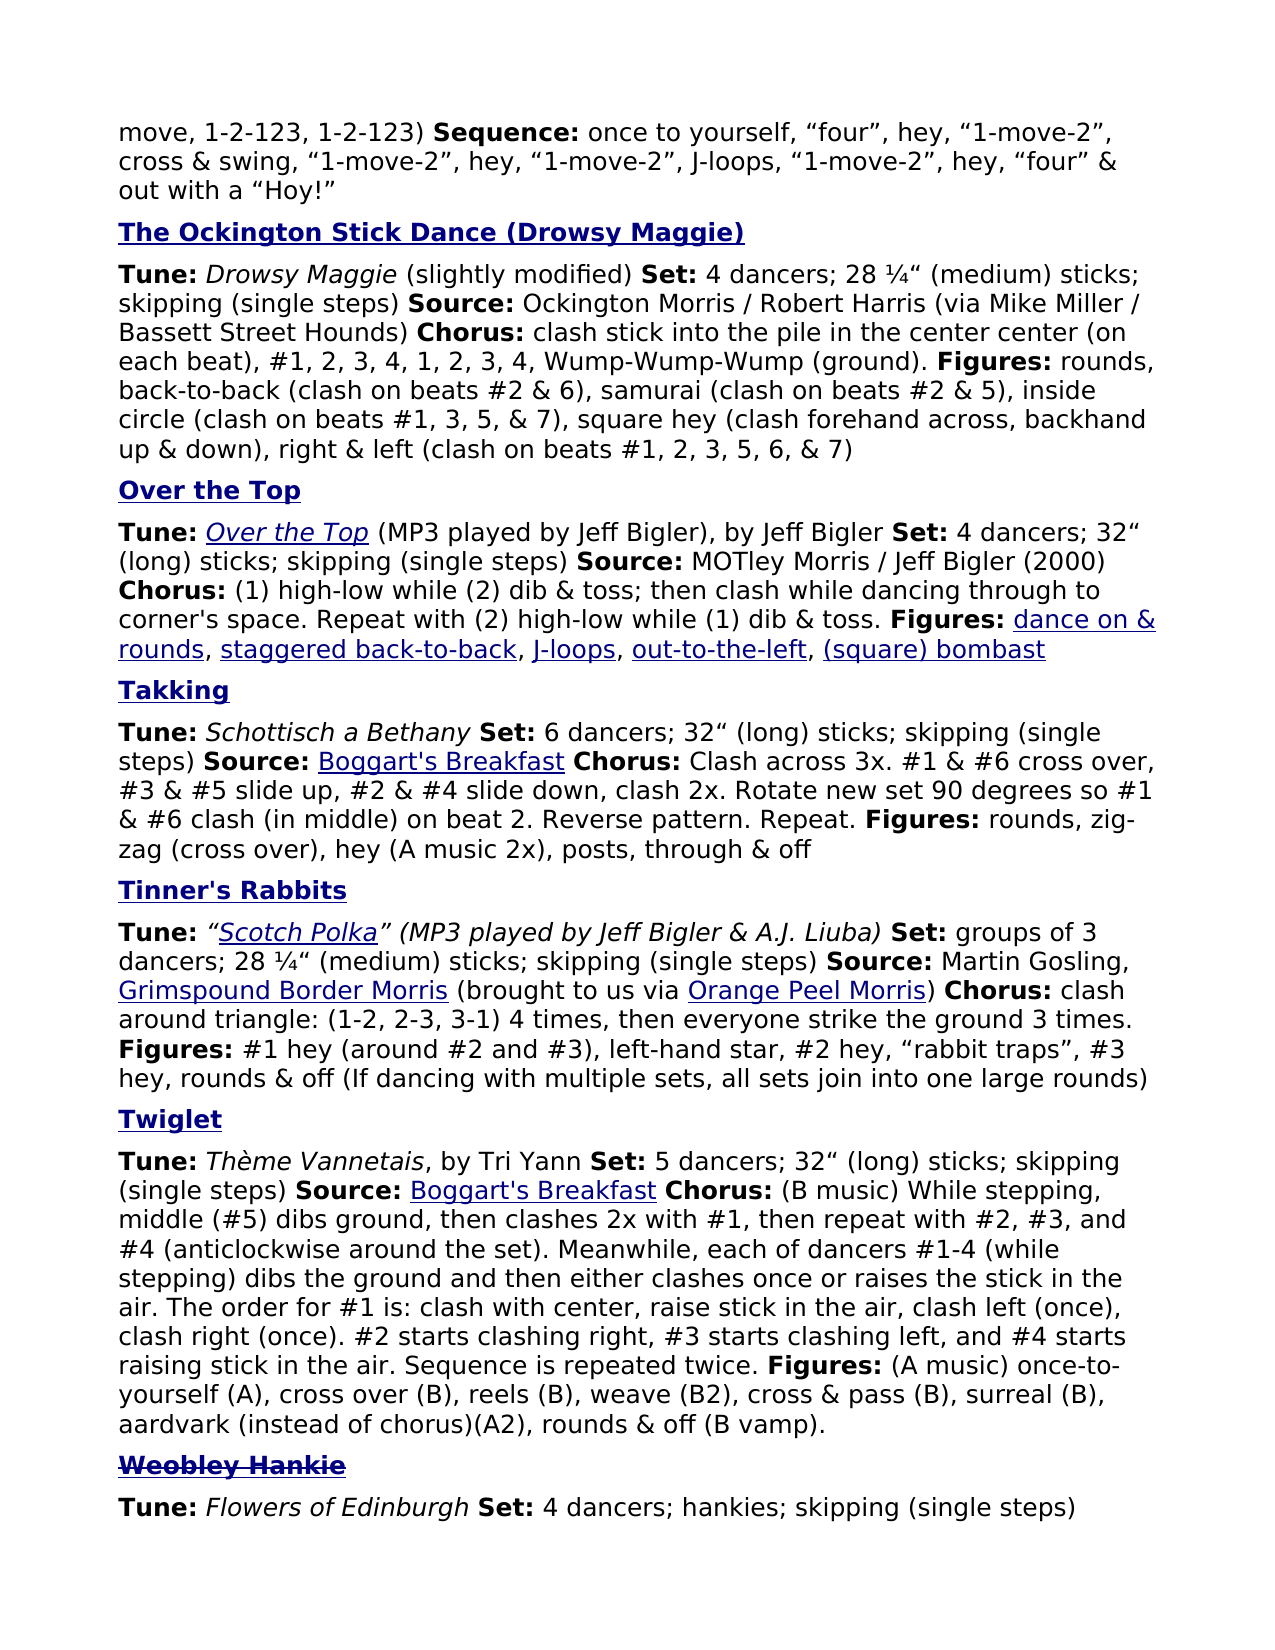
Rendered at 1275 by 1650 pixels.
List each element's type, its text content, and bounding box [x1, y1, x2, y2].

text Weobley Hankie [118, 1451, 1157, 1481]
text Takking [118, 676, 1157, 706]
text Over the Top [118, 476, 1157, 506]
text Tinner's Rabbits [118, 876, 1157, 906]
text Twiglet [118, 1106, 1157, 1135]
text Tune: Flowers of Edinburgh Set: 4 dancers; hankies; skipping (single steps) [118, 1493, 1157, 1522]
text Tune: “Scotch Polka” (MP3 played by Jeff Bigler & A.J. Liuba) Set: groups of 3 dancers; 28 ¼“ (medium) sticks; skipping (single steps) Source: Martin Gosling, Grimspound Border Morris (brought to us via Orange Peel Morris) Chorus: clash around triangle: (1-2, 2-3, 3-1) 4 times, then everyone strike the ground 3 times. Figures: #1 hey (around #2 and #3), left-hand star, #2 hey, “rabbit traps”, #3 hey, rounds & off (If dancing with multiple sets, all sets join into one large rounds) [118, 918, 1157, 1093]
text The Ockington Stick Dance (Drowsy Maggie) [118, 218, 1157, 247]
text Tune: Schottisch a Bethany Set: 6 dancers; 32“ (long) sticks; skipping (single steps) Source: Boggart's Breakfast Chorus: Clash across 3x. #1 & #6 cross over, #3 & #5 slide up, #2 & #4 slide down, clash 2x. Rotate new set 90 degrees so #1 & #6 clash (in middle) on beat 2. Reverse pattern. Repeat. Figures: rounds, zig-zag (cross over), hey (A music 2x), posts, through & off [118, 718, 1157, 864]
text move, 1-2-123, 1-2-123) Sequence: once to yourself, “four”, hey, “1-move-2”, cross & swing, “1-move-2”, hey, “1-move-2”, J-loops, “1-move-2”, hey, “four” & out with a “Hoy!” [118, 118, 1157, 206]
text Tune: Over the Top (MP3 played by Jeff Bigler), by Jeff Bigler Set: 4 dancers; 32“ (long) sticks; skipping (single steps) Source: MOTley Morris / Jeff Bigler (2000) Chorus: (1) high-low while (2) dib & toss; then clash while dancing through to corner's space. Repeat with (2) high-low while (1) dib & toss. Figures: dance on & rounds, staggered back-to-back, J-loops, out-to-the-left, (square) bombast [118, 518, 1157, 664]
text Tune: Thème Vannetais, by Tri Yann Set: 5 dancers; 32“ (long) sticks; skipping (single steps) Source: Boggart's Breakfast Chorus: (B music) While stepping, middle (#5) dibs ground, then clashes 2x with #1, then repeat with #2, #3, and #4 (anticlockwise around the set). Meanwhile, each of dancers #1-4 (while stepping) dibs the ground and then either clashes once or raises the stick in the air. The order for #1 is: clash with center, raise stick in the air, clash left (once), clash right (once). #2 starts clashing right, #3 starts clashing left, and #4 starts raising stick in the air. Sequence is repeated twice. Figures: (A music) once-to-yourself (A), cross over (B), reels (B), weave (B2), cross & pass (B), surreal (B), aardvark (instead of chorus)(A2), rounds & off (B vamp). [118, 1147, 1157, 1439]
text Tune: Drowsy Maggie (slightly modified) Set: 4 dancers; 28 ¼“ (medium) sticks; skipping (single steps) Source: Ockington Morris / Robert Harris (via Mike Miller / Bassett Street Hounds) Chorus: clash stick into the pile in the center center (on each beat), #1, 2, 3, 4, 1, 2, 3, 4, Wump-Wump-Wump (ground). Figures: rounds, back-to-back (clash on beats #2 & 6), samurai (clash on beats #2 & 5), inside circle (clash on beats #1, 3, 5, & 7), square hey (clash forehand across, backhand up & down), right & left (clash on beats #1, 2, 3, 5, 6, & 7) [118, 260, 1157, 464]
